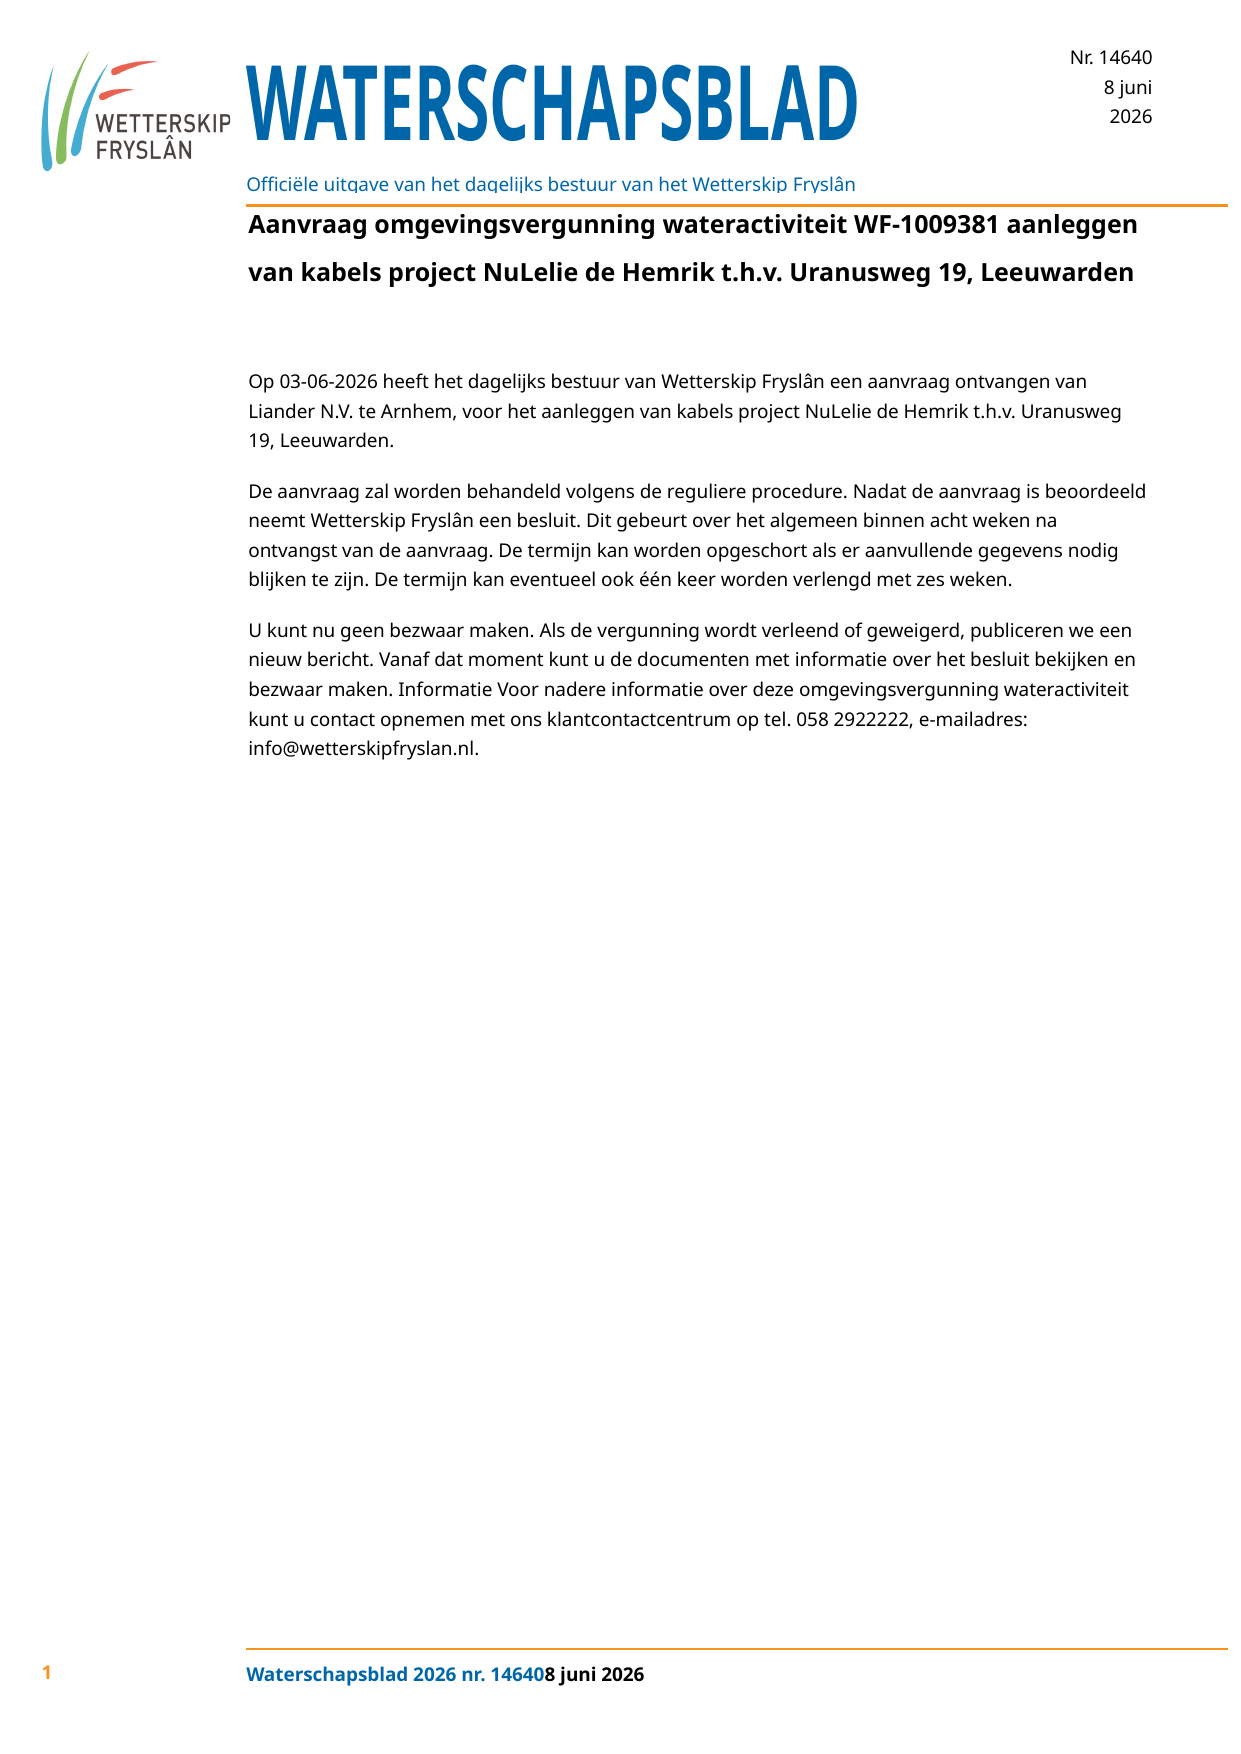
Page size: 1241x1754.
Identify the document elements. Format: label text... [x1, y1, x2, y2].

text Op 03-06-2026 heeft het dagelijks bestuur van Wetterskip Fryslân een aanvraag ontvangen van Liander N.V. te Arnhem, voor het aanleggen van kabels project NuLelie de Hemrik t.h.v. Uranusweg 19, Leeuwarden. [248, 368, 1152, 453]
text De aanvraag zal worden behandeld volgens de reguliere procedure. Nadat de aanvraag is beoordeeld neemt Wetterskip Fryslân een besluit. Dit gebeurt over het algemeen binnen acht weken na ontvangst van de aanvraag. De termijn kan worden opgeschort als er aanvullende gegevens nodig blijken te zijn. De termijn kan eventueel ook één keer worden verlengd met zes weken. [248, 478, 1152, 592]
text Aanvraag omgevingsvergunning wateractiviteit WF-1009381 aanleggen van kabels project NuLelie de Hemrik t.h.v. Uranusweg 19, Leeuwarden [248, 207, 1152, 288]
text U kunt nu geen bezwaar maken. Als de vergunning wordt verleend of geweigerd, publiceren we een nieuw bericht. Vanaf dat moment kunt u de documenten met informatie over het besluit bekijken en bezwaar maken. Informatie Voor nadere informatie over deze omgevingsvergunning wateractiviteit kunt u contact opnemen met ons klantcontactcentrum op tel. 058 2922222, e-mailadres: info@wetterskipfryslan.nl. [248, 617, 1152, 761]
picture [41, 47, 231, 172]
